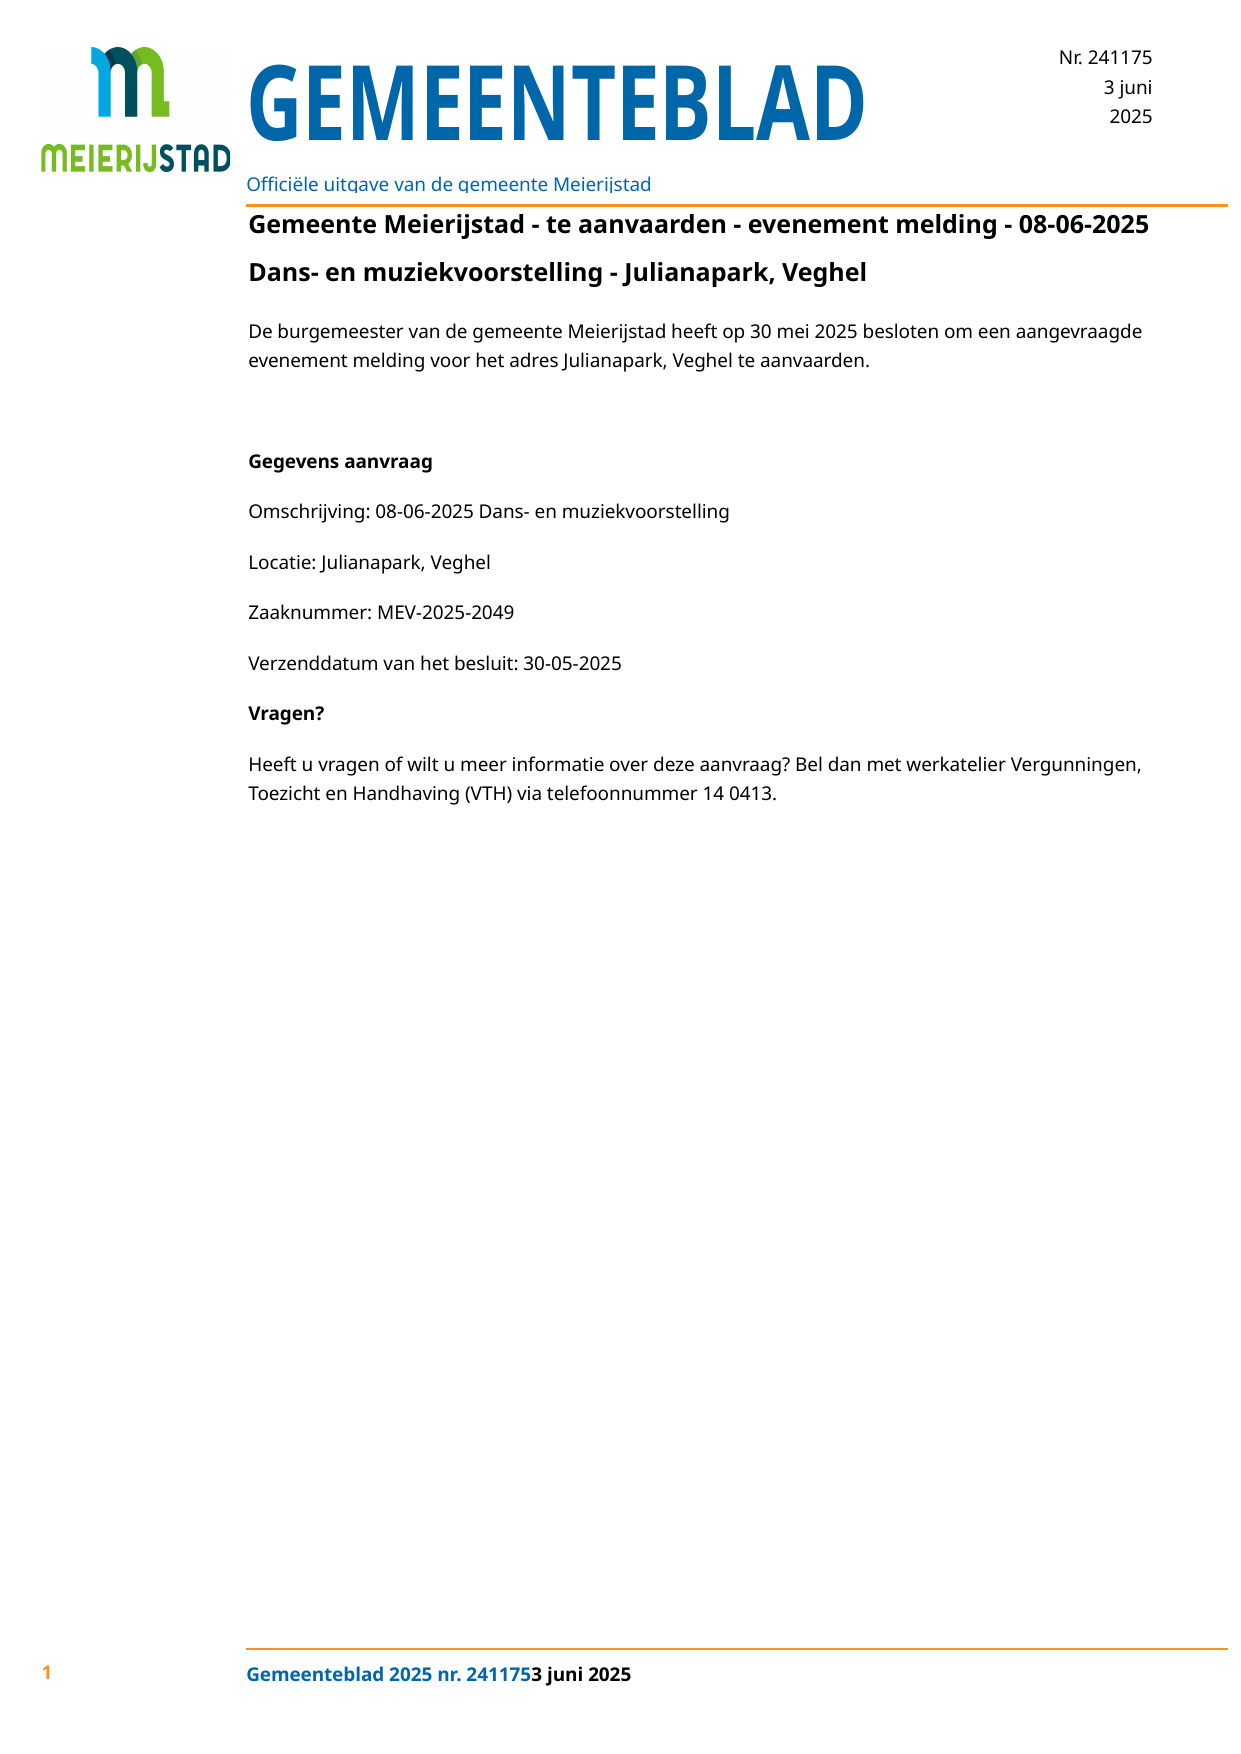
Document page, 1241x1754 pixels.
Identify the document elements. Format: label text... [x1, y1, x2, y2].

text Zaaknummer: MEV-2025-2049 [248, 599, 1152, 625]
text Verzenddatum van het besluit: 30-05-2025 [248, 650, 1152, 676]
text Omschrijving: 08-06-2025 Dans- en muziekvoorstelling [248, 499, 1152, 524]
text Gemeente Meierijstad - te aanvaarden - evenement melding - 08-06-2025 Dans- en muziekvoorstelling - Julianapark, Veghel [248, 207, 1152, 288]
picture [41, 47, 231, 172]
text Vragen? [248, 700, 1152, 726]
text Gegevens aanvraag [248, 448, 1152, 474]
text Heeft u vragen of wilt u meer informatie over deze aanvraag? Bel dan met werkatelier Vergunningen, Toezicht en Handhaving (VTH) via telefoonnummer 14 0413. [248, 751, 1152, 806]
text Locatie: Julianapark, Veghel [248, 549, 1152, 575]
text De burgemeester van de gemeente Meierijstad heeft op 30 mei 2025 besloten om een aangevraagde evenement melding voor het adres Julianapark, Veghel te aanvaarden. [248, 318, 1152, 373]
